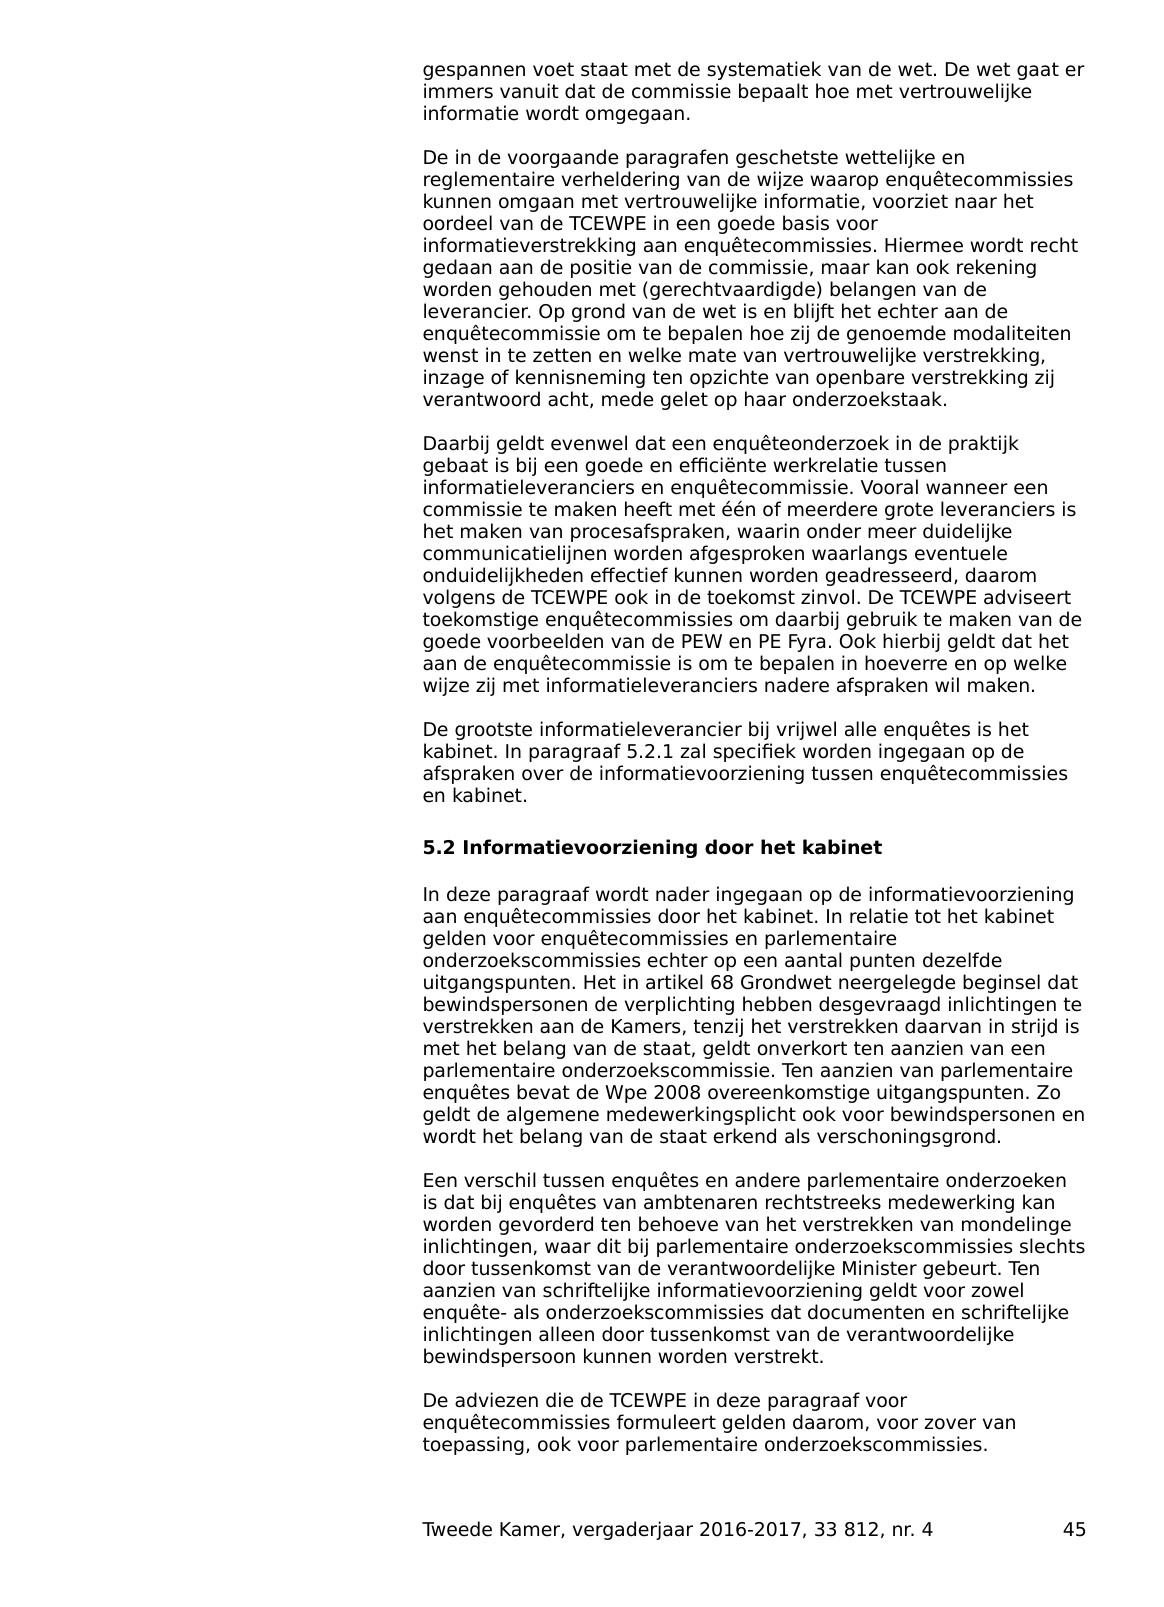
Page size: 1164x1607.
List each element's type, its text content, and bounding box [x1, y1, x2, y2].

subtitle 5.2 Informatievoorziening door het kabinet [422, 837, 1087, 859]
text In deze paragraaf wordt nader ingegaan op de informatievoorziening aan enquêtecommissies door het kabinet. In relatie tot het kabinet gelden voor enquêtecommissies en parlementaire onderzoekscommissies echter op een aantal punten dezelfde uitgangspunten. Het in artikel 68 Grondwet neergelegde beginsel dat bewindspersonen de verplichting hebben desgevraagd inlichtingen te verstrekken aan de Kamers, tenzij het verstrekken daarvan in strijd is met het belang van de staat, geldt onverkort ten aanzien van een parlementaire onderzoekscommissie. Ten aanzien van parlementaire enquêtes bevat de Wpe 2008 overeenkomstige uitgangspunten. Zo geldt de algemene medewerkingsplicht ook voor bewindspersonen en wordt het belang van de staat erkend als verschoningsgrond. [422, 884, 1087, 1148]
text De adviezen die de TCEWPE in deze paragraaf voor enquêtecommissies formuleert gelden daarom, voor zover van toepassing, ook voor parlementaire onderzoekscommissies. [422, 1390, 1087, 1456]
text De grootste informatieleverancier bij vrijwel alle enquêtes is het kabinet. In paragraaf 5.2.1 zal specifiek worden ingegaan op de afspraken over de informatievoorziening tussen enquêtecommissies en kabinet. [422, 719, 1087, 807]
text gespannen voet staat met de systematiek van de wet. De wet gaat er immers vanuit dat de commissie bepaalt hoe met vertrouwelijke informatie wordt omgegaan. [422, 59, 1087, 125]
text Een verschil tussen enquêtes en andere parlementaire onderzoeken is dat bij enquêtes van ambtenaren rechtstreeks medewerking kan worden gevorderd ten behoeve van het verstrekken van mondelinge inlichtingen, waar dit bij parlementaire onderzoekscommissies slechts door tussenkomst van de verantwoordelijke Minister gebeurt. Ten aanzien van schriftelijke informatievoorziening geldt voor zowel enquête- als onderzoekscommissies dat documenten en schriftelijke inlichtingen alleen door tussenkomst van de verantwoordelijke bewindspersoon kunnen worden verstrekt. [422, 1170, 1087, 1368]
text De in de voorgaande paragrafen geschetste wettelijke en reglementaire verheldering van de wijze waarop enquêtecommissies kunnen omgaan met vertrouwelijke informatie, voorziet naar het oordeel van de TCEWPE in een goede basis voor informatieverstrekking aan enquêtecommissies. Hiermee wordt recht gedaan aan de positie van de commissie, maar kan ook rekening worden gehouden met (gerechtvaardigde) belangen van de leverancier. Op grond van de wet is en blijft het echter aan de enquêtecommissie om te bepalen hoe zij de genoemde modaliteiten wenst in te zetten en welke mate van vertrouwelijke verstrekking, inzage of kennisneming ten opzichte van openbare verstrekking zij verantwoord acht, mede gelet op haar onderzoekstaak. [422, 147, 1087, 411]
text Daarbij geldt evenwel dat een enquêteonderzoek in de praktijk gebaat is bij een goede en efficiënte werkrelatie tussen informatieleveranciers en enquêtecommissie. Vooral wanneer een commissie te maken heeft met één of meerdere grote leveranciers is het maken van procesafspraken, waarin onder meer duidelijke communicatielijnen worden afgesproken waarlangs eventuele onduidelijkheden effectief kunnen worden geadresseerd, daarom volgens de TCEWPE ook in de toekomst zinvol. De TCEWPE adviseert toekomstige enquêtecommissies om daarbij gebruik te maken van de goede voorbeelden van de PEW en PE Fyra. Ook hierbij geldt dat het aan de enquêtecommissie is om te bepalen in hoeverre en op welke wijze zij met informatieleveranciers nadere afspraken wil maken. [422, 433, 1087, 697]
